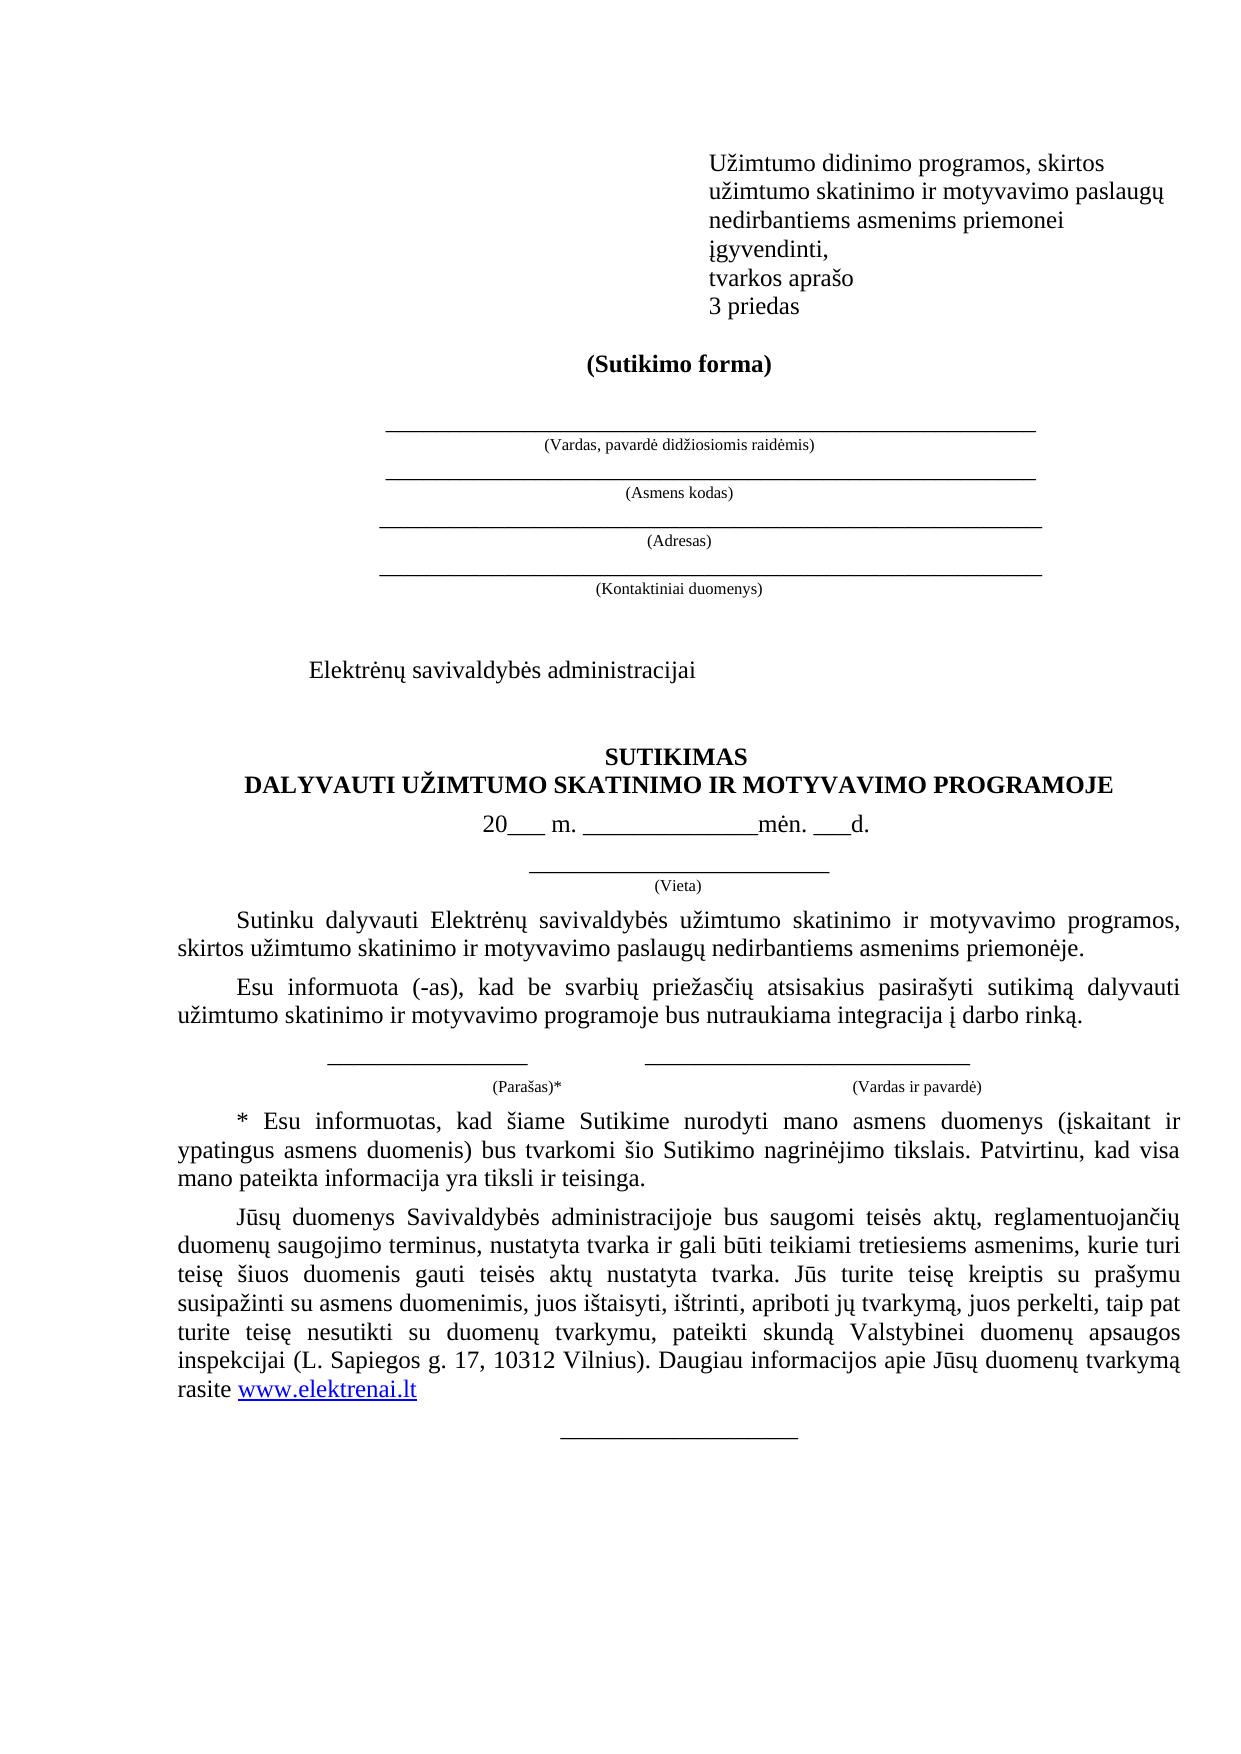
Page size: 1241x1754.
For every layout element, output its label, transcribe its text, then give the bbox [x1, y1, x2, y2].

text SUTIKIMAS [177, 742, 1181, 771]
text tvarkos aprašo [177, 263, 1181, 291]
text 3 priedas [177, 291, 1181, 320]
text įgyvendinti, [177, 234, 1181, 263]
text (Parašas)* (Vardas ir pavardė) [312, 1077, 1181, 1096]
text (Vieta) [177, 876, 1181, 895]
text Jūsų duomenys Savivaldybės administracijoje bus saugomi teisės aktų, reglamentuojančių duomenų saugojimo terminus, nustatyta tvarka ir gali būti teikiami tretiesiems asmenims, kurie turi teisę šiuos duomenis gauti teisės aktų nustatyta tvarka. Jūs turite teisę kreiptis su prašymu susipažinti su asmens duomenimis, juos ištaisyti, ištrinti, apriboti jų tvarkymą, juos perkelti, taip pat turite teisę nesutikti su duomenų tvarkymu, pateikti skundą Valstybinei duomenų apsaugos inspekcijai (L. Sapiegos g. 17, 10312 Vilnius). Daugiau informacijos apie Jūsų duomenų tvarkymą rasite www.elektrenai.lt [177, 1202, 1181, 1403]
text 20___ m. ______________mėn. ___d. [177, 809, 1181, 838]
text (Sutikimo forma) [177, 349, 1181, 378]
text ___________________ [177, 1413, 1181, 1441]
text * Esu informuotas, kad šiame Sutikime nurodyti mano asmens duomenys (įskaitant ir ypatingus asmens duomenis) bus tvarkomi šio Sutikimo nagrinėjimo tikslais. Patvirtinu, kad visa mano pateikta informacija yra tiksli ir teisinga. [177, 1106, 1181, 1192]
table_header ____________________________________________________ (Vardas, pavardė didžiosiomis raidėmis) ____________________________________________________ (Asmens kodas) _____________________________________________________ (Adresas) _____________________________________________________ (Kontaktiniai duomenys) Elektrėnų savivaldybės administracijai [235, 406, 1124, 742]
text Esu informuota (-as), kad be svarbių priežasčių atsisakius pasirašyti sutikimą dalyvauti užimtumo skatinimo ir motyvavimo programoje bus nutraukiama integracija į darbo rinką. [177, 972, 1181, 1029]
text DALYVAUTI UŽIMTUMO SKATINIMO IR MOTYVAVIMO PROGRAMOJE [177, 771, 1181, 799]
text ________________________ [177, 847, 1181, 876]
text Užimtumo didinimo programos, skirtos [177, 148, 1181, 176]
text nedirbantiems asmenims priemonei [177, 205, 1181, 234]
text užimtumo skatinimo ir motyvavimo paslaugų [177, 176, 1181, 205]
text ________________ __________________________ [177, 1039, 1181, 1068]
text Sutinku dalyvauti Elektrėnų savivaldybės užimtumo skatinimo ir motyvavimo programos, skirtos užimtumo skatinimo ir motyvavimo paslaugų nedirbantiems asmenims priemonėje. [177, 905, 1181, 962]
